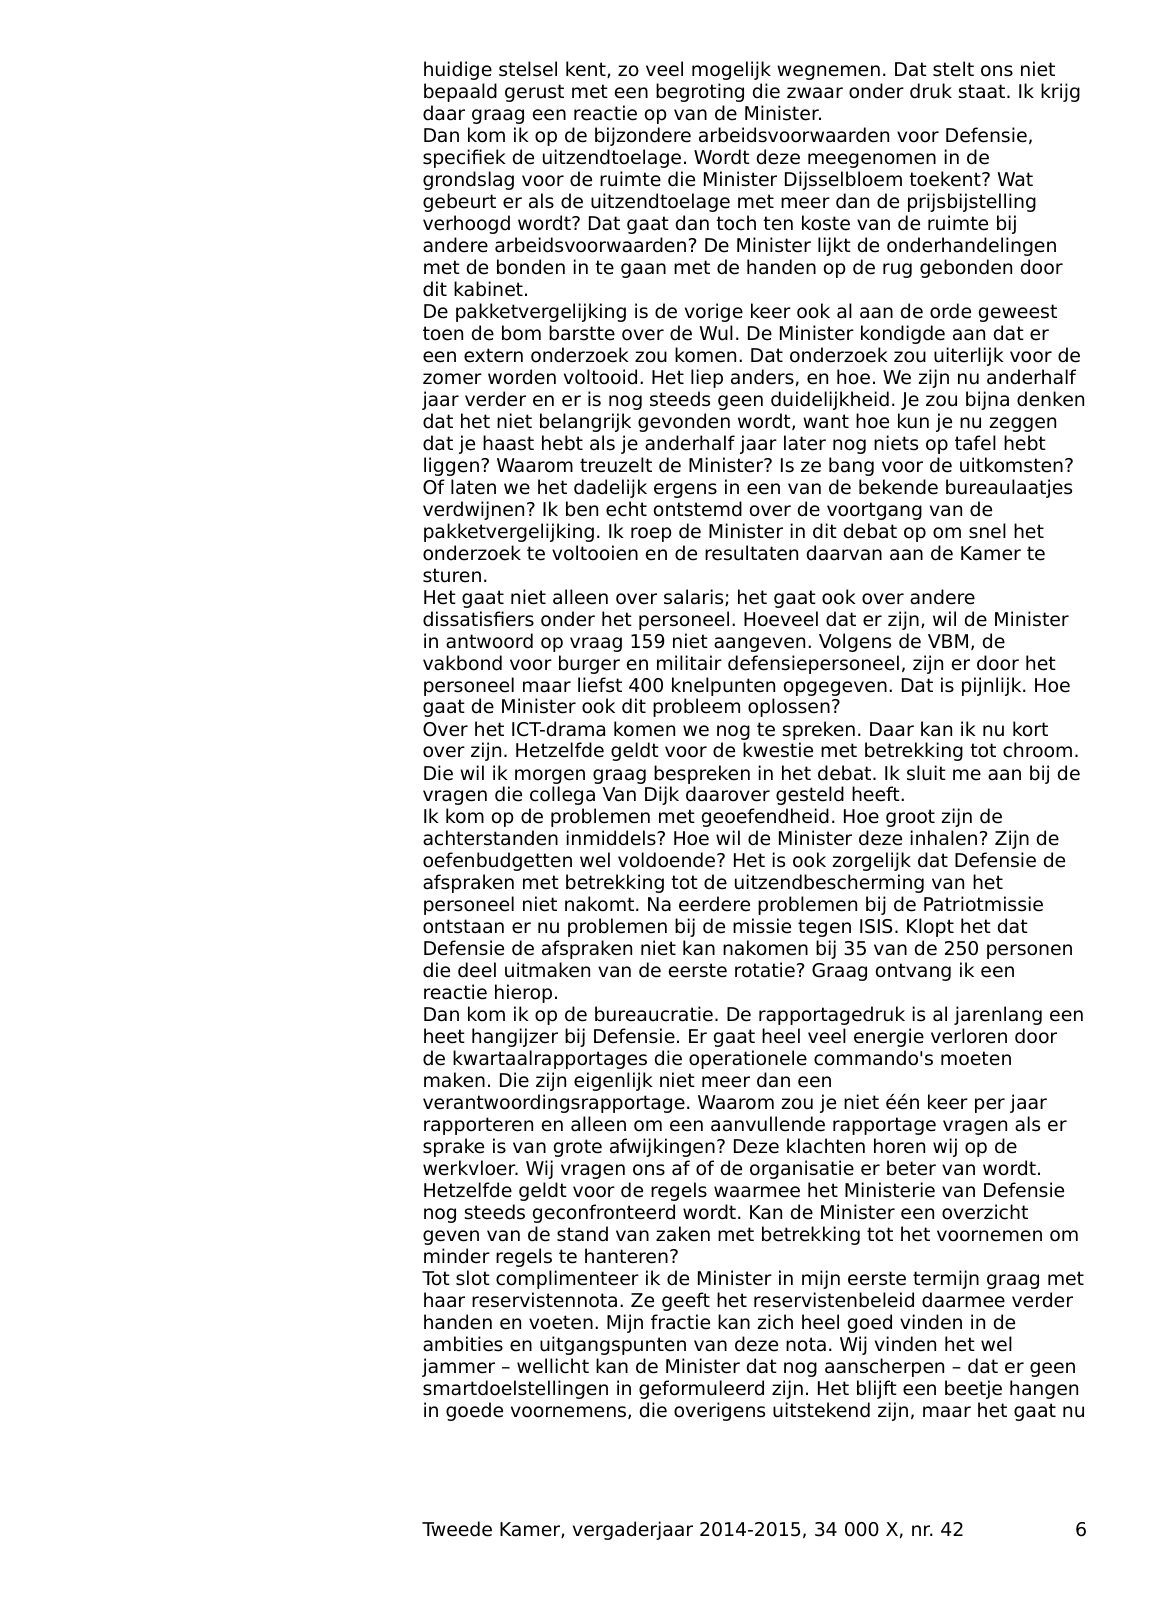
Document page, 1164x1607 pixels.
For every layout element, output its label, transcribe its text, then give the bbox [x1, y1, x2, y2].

text Tot slot complimenteer ik de Minister in mijn eerste termijn graag met haar reservistennota. Ze geeft het reservistenbeleid daarmee verder handen en voeten. Mijn fractie kan zich heel goed vinden in de ambities en uitgangspunten van deze nota. Wij vinden het wel jammer – wellicht kan de Minister dat nog aanscherpen – dat er geen smartdoelstellingen in geformuleerd zijn. Het blijft een beetje hangen in goede voornemens, die overigens uitstekend zijn, maar het gaat nu [422, 1268, 1087, 1422]
text Dan kom ik op de bureaucratie. De rapportagedruk is al jarenlang een heet hangijzer bij Defensie. Er gaat heel veel energie verloren door de kwartaalrapportages die operationele commando's moeten maken. Die zijn eigenlijk niet meer dan een verantwoordingsrapportage. Waarom zou je niet één keer per jaar rapporteren en alleen om een aanvullende rapportage vragen als er sprake is van grote afwijkingen? Deze klachten horen wij op de werkvloer. Wij vragen ons af of de organisatie er beter van wordt. Hetzelfde geldt voor de regels waarmee het Ministerie van Defensie nog steeds geconfronteerd wordt. Kan de Minister een overzicht geven van de stand van zaken met betrekking tot het voornemen om minder regels te hanteren? [422, 1004, 1087, 1268]
text huidige stelsel kent, zo veel mogelijk wegnemen. Dat stelt ons niet bepaald gerust met een begroting die zwaar onder druk staat. Ik krijg daar graag een reactie op van de Minister. [422, 59, 1087, 125]
text Het gaat niet alleen over salaris; het gaat ook over andere dissatisfiers onder het personeel. Hoeveel dat er zijn, wil de Minister in antwoord op vraag 159 niet aangeven. Volgens de VBM, de vakbond voor burger en militair defensiepersoneel, zijn er door het personeel maar liefst 400 knelpunten opgegeven. Dat is pijnlijk. Hoe gaat de Minister ook dit probleem oplossen? [422, 587, 1087, 718]
text De pakketvergelijking is de vorige keer ook al aan de orde geweest toen de bom barstte over de Wul. De Minister kondigde aan dat er een extern onderzoek zou komen. Dat onderzoek zou uiterlijk voor de zomer worden voltooid. Het liep anders, en hoe. We zijn nu anderhalf jaar verder en er is nog steeds geen duidelijkheid. Je zou bijna denken dat het niet belangrijk gevonden wordt, want hoe kun je nu zeggen dat je haast hebt als je anderhalf jaar later nog niets op tafel hebt liggen? Waarom treuzelt de Minister? Is ze bang voor de uitkomsten? Of laten we het dadelijk ergens in een van de bekende bureaulaatjes verdwijnen? Ik ben echt ontstemd over de voortgang van de pakketvergelijking. Ik roep de Minister in dit debat op om snel het onderzoek te voltooien en de resultaten daarvan aan de Kamer te sturen. [422, 301, 1087, 587]
text Ik kom op de problemen met geoefendheid. Hoe groot zijn de achterstanden inmiddels? Hoe wil de Minister deze inhalen? Zijn de oefenbudgetten wel voldoende? Het is ook zorgelijk dat Defensie de afspraken met betrekking tot de uitzendbescherming van het personeel niet nakomt. Na eerdere problemen bij de Patriotmissie ontstaan er nu problemen bij de missie tegen ISIS. Klopt het dat Defensie de afspraken niet kan nakomen bij 35 van de 250 personen die deel uitmaken van de eerste rotatie? Graag ontvang ik een reactie hierop. [422, 806, 1087, 1004]
text Dan kom ik op de bijzondere arbeidsvoorwaarden voor Defensie, specifiek de uitzendtoelage. Wordt deze meegenomen in de grondslag voor de ruimte die Minister Dijsselbloem toekent? Wat gebeurt er als de uitzendtoelage met meer dan de prijsbijstelling verhoogd wordt? Dat gaat dan toch ten koste van de ruimte bij andere arbeidsvoorwaarden? De Minister lijkt de onderhandelingen met de bonden in te gaan met de handen op de rug gebonden door dit kabinet. [422, 125, 1087, 301]
text Over het ICT-drama komen we nog te spreken. Daar kan ik nu kort over zijn. Hetzelfde geldt voor de kwestie met betrekking tot chroom. Die wil ik morgen graag bespreken in het debat. Ik sluit me aan bij de vragen die collega Van Dijk daarover gesteld heeft. [422, 718, 1087, 806]
